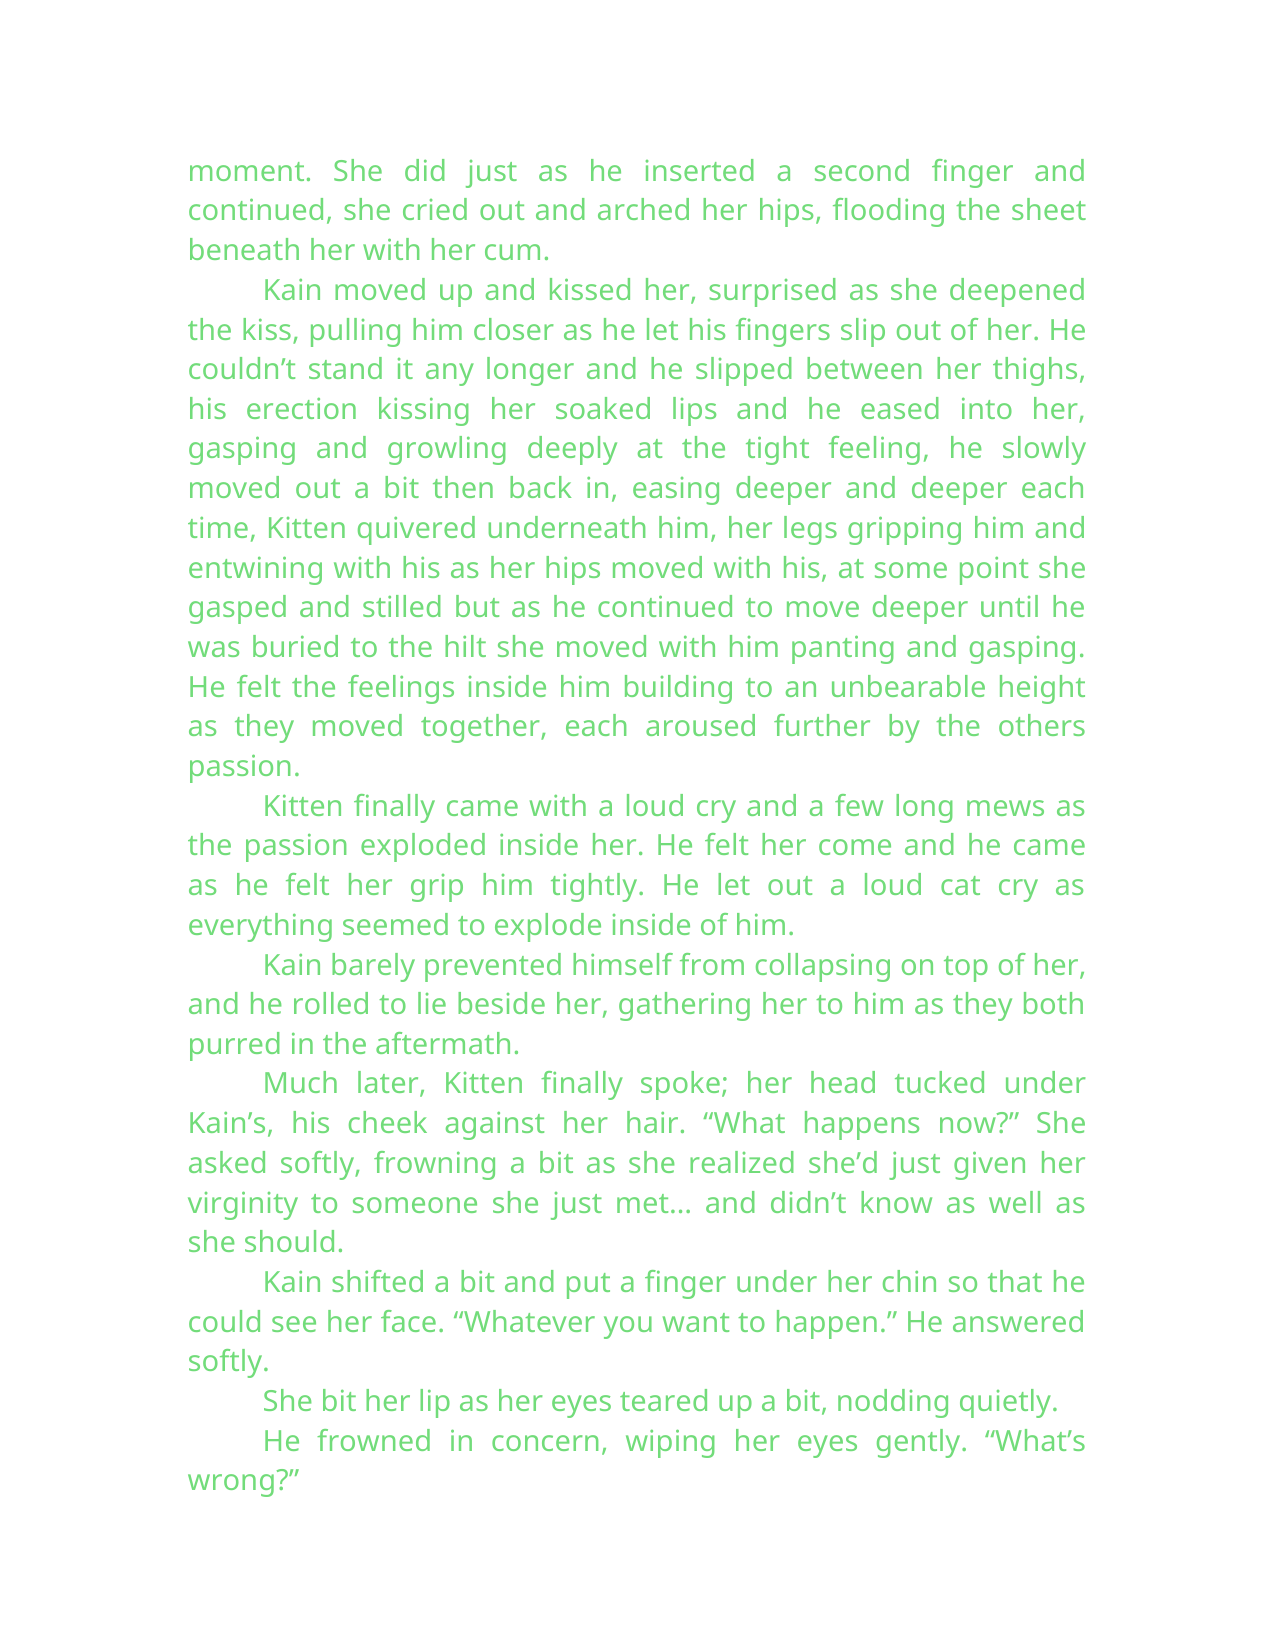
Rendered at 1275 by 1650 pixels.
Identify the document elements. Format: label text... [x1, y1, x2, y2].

text moment. She did just as he inserted a second finger and continued, she cried out and arched her hips, flooding the sheet beneath her with her cum. [187, 150, 1087, 269]
text Kain shifted a bit and put a finger under her chin so that he could see her face. “Whatever you want to happen.” He answered softly. [187, 1261, 1087, 1380]
text Kain barely prevented himself from collapsing on top of her, and he rolled to lie beside her, gathering her to him as they both purred in the aftermath. [187, 944, 1087, 1063]
text Kitten finally came with a loud cry and a few long mews as the passion exploded inside her. He felt her come and he came as he felt her grip him tightly. He let out a loud cat cry as everything seemed to explode inside of him. [187, 785, 1087, 944]
text He frowned in concern, wiping her eyes gently. “What’s wrong?” [187, 1420, 1087, 1499]
text Kain moved up and kissed her, surprised as she deepened the kiss, pulling him closer as he let his fingers slip out of her. He couldn’t stand it any longer and he slipped between her thighs, his erection kissing her soaked lips and he eased into her, gasping and growling deeply at the tight feeling, he slowly moved out a bit then back in, easing deeper and deeper each time, Kitten quivered underneath him, her legs gripping him and entwining with his as her hips moved with his, at some point she gasped and stilled but as he continued to move deeper until he was buried to the hilt she moved with him panting and gasping. He felt the feelings inside him building to an unbearable height as they moved together, each aroused further by the others passion. [187, 269, 1087, 785]
text Much later, Kitten finally spoke; her head tucked under Kain’s, his cheek against her hair. “What happens now?” She asked softly, frowning a bit as she realized she’d just given her virginity to someone she just met… and didn’t know as well as she should. [187, 1063, 1087, 1261]
text She bit her lip as her eyes teared up a bit, nodding quietly. [187, 1380, 1087, 1420]
